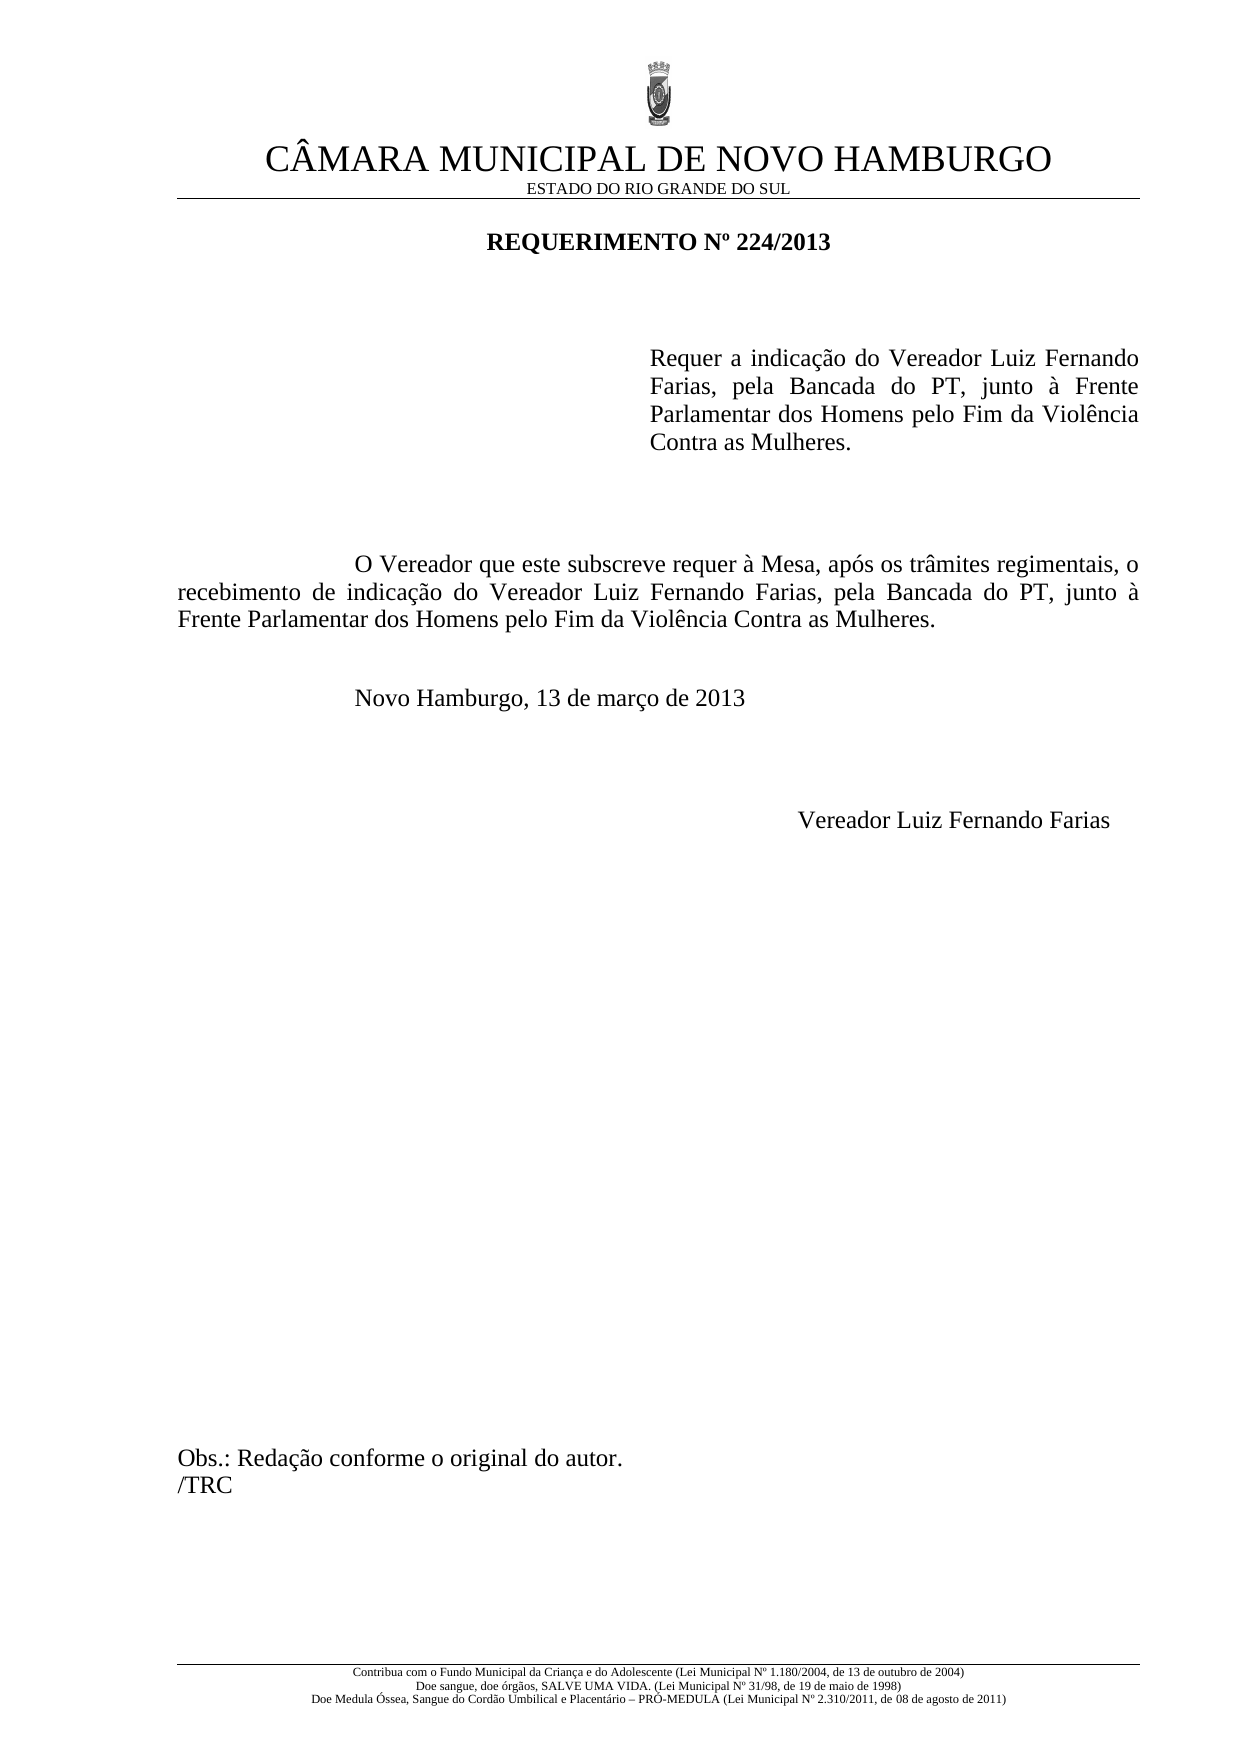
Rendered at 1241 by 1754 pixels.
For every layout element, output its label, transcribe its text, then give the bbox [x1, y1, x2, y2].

text Requer a indicação do Vereador Luiz Fernando Farias, pela Bancada do PT, junto à Frente Parlamentar dos Homens pelo Fim da Violência Contra as Mulheres. [649, 344, 1140, 455]
text O Vereador que este subscreve requer à Mesa, após os trâmites regimentais, o recebimento de indicação do Vereador Luiz Fernando Farias, pela Bancada do PT, junto à Frente Parlamentar dos Homens pelo Fim da Violência Contra as Mulheres. [177, 550, 1140, 633]
text Obs.: Redação conforme o original do autor. [177, 1444, 1140, 1472]
text Vereador Luiz Fernando Farias [768, 807, 1140, 834]
title REQUERIMENTO Nº 224/2013 [177, 228, 1140, 256]
text Novo Hamburgo, 13 de março de 2013 [177, 684, 1140, 712]
text /TRC [177, 1472, 1140, 1499]
